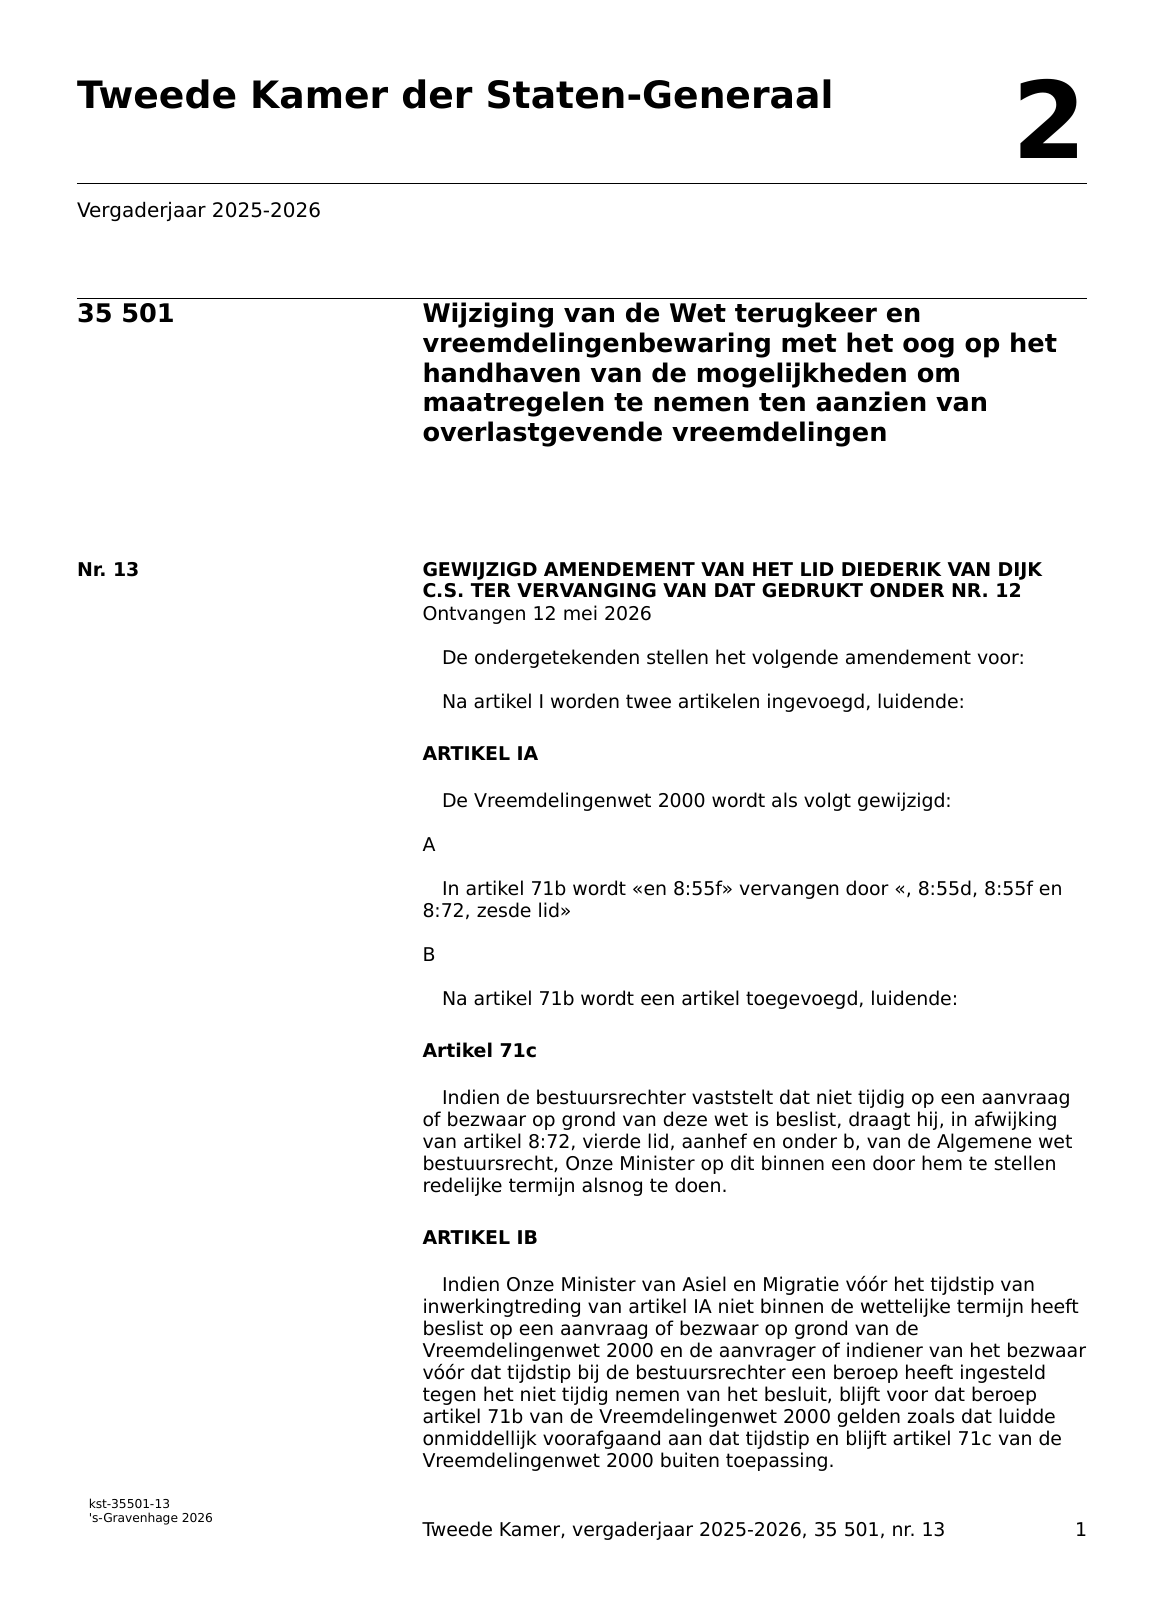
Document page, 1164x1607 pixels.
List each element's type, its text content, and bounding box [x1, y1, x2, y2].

text Na artikel 71b wordt een artikel toegevoegd, luidende: [422, 988, 1087, 1010]
subtitle Nr. 13 GEWIJZIGD AMENDEMENT VAN HET LID DIEDERIK VAN DIJK C.S. TER VERVANGING VAN DAT GEDRUKT ONDER NR. 12 [77, 558, 1087, 602]
subtitle ARTIKEL IA [422, 743, 1087, 765]
text In artikel 71b wordt «en 8:55f» vervangen door «, 8:55d, 8:55f en 8:72, zesde lid» [422, 878, 1087, 922]
subtitle 35 501 Wijziging van de Wet terugkeer en vreemdelingenbewaring met het oog op het handhaven van de mogelijkheden om maatregelen te nemen ten aanzien van overlastgevende vreemdelingen [77, 299, 1087, 447]
text A [422, 834, 1087, 856]
text 's-Gravenhage 2026 [88, 1511, 323, 1525]
text Indien Onze Minister van Asiel en Migratie vóór het tijdstip van inwerkingtreding van artikel IA niet binnen de wettelijke termijn heeft beslist op een aanvraag of bezwaar op grond van de Vreemdelingenwet 2000 en de aanvrager of indiener van het bezwaar vóór dat tijdstip bij de bestuursrechter een beroep heeft ingesteld tegen het niet tijdig nemen van het besluit, blijft voor dat beroep artikel 71b van de Vreemdelingenwet 2000 gelden zoals dat luidde onmiddellijk voorafgaand aan dat tijdstip en blijft artikel 71c van de Vreemdelingenwet 2000 buiten toepassing. [422, 1274, 1087, 1472]
text De ondergetekenden stellen het volgende amendement voor: [422, 647, 1087, 668]
table_cell Vergaderjaar 2025-2026 [77, 184, 1087, 298]
text Ontvangen 12 mei 2026 [422, 602, 1087, 624]
text Na artikel I worden twee artikelen ingevoegd, luidende: [422, 691, 1087, 713]
table_header Tweede Kamer der Staten-Generaal [77, 59, 886, 183]
text Indien de bestuursrechter vaststelt dat niet tijdig op een aanvraag of bezwaar op grond van deze wet is beslist, draagt hij, in afwijking van artikel 8:72, vierde lid, aanhef en onder b, van de Algemene wet bestuursrecht, Onze Minister op dit binnen een door hem te stellen redelijke termijn alsnog te doen. [422, 1087, 1087, 1197]
table_header 2 [886, 59, 1087, 183]
text De Vreemdelingenwet 2000 wordt als volgt gewijzigd: [422, 790, 1087, 812]
text kst-35501-13 [88, 1497, 323, 1511]
subtitle Artikel 71c [422, 1040, 1087, 1062]
subtitle ARTIKEL IB [422, 1227, 1087, 1249]
text B [422, 944, 1087, 966]
